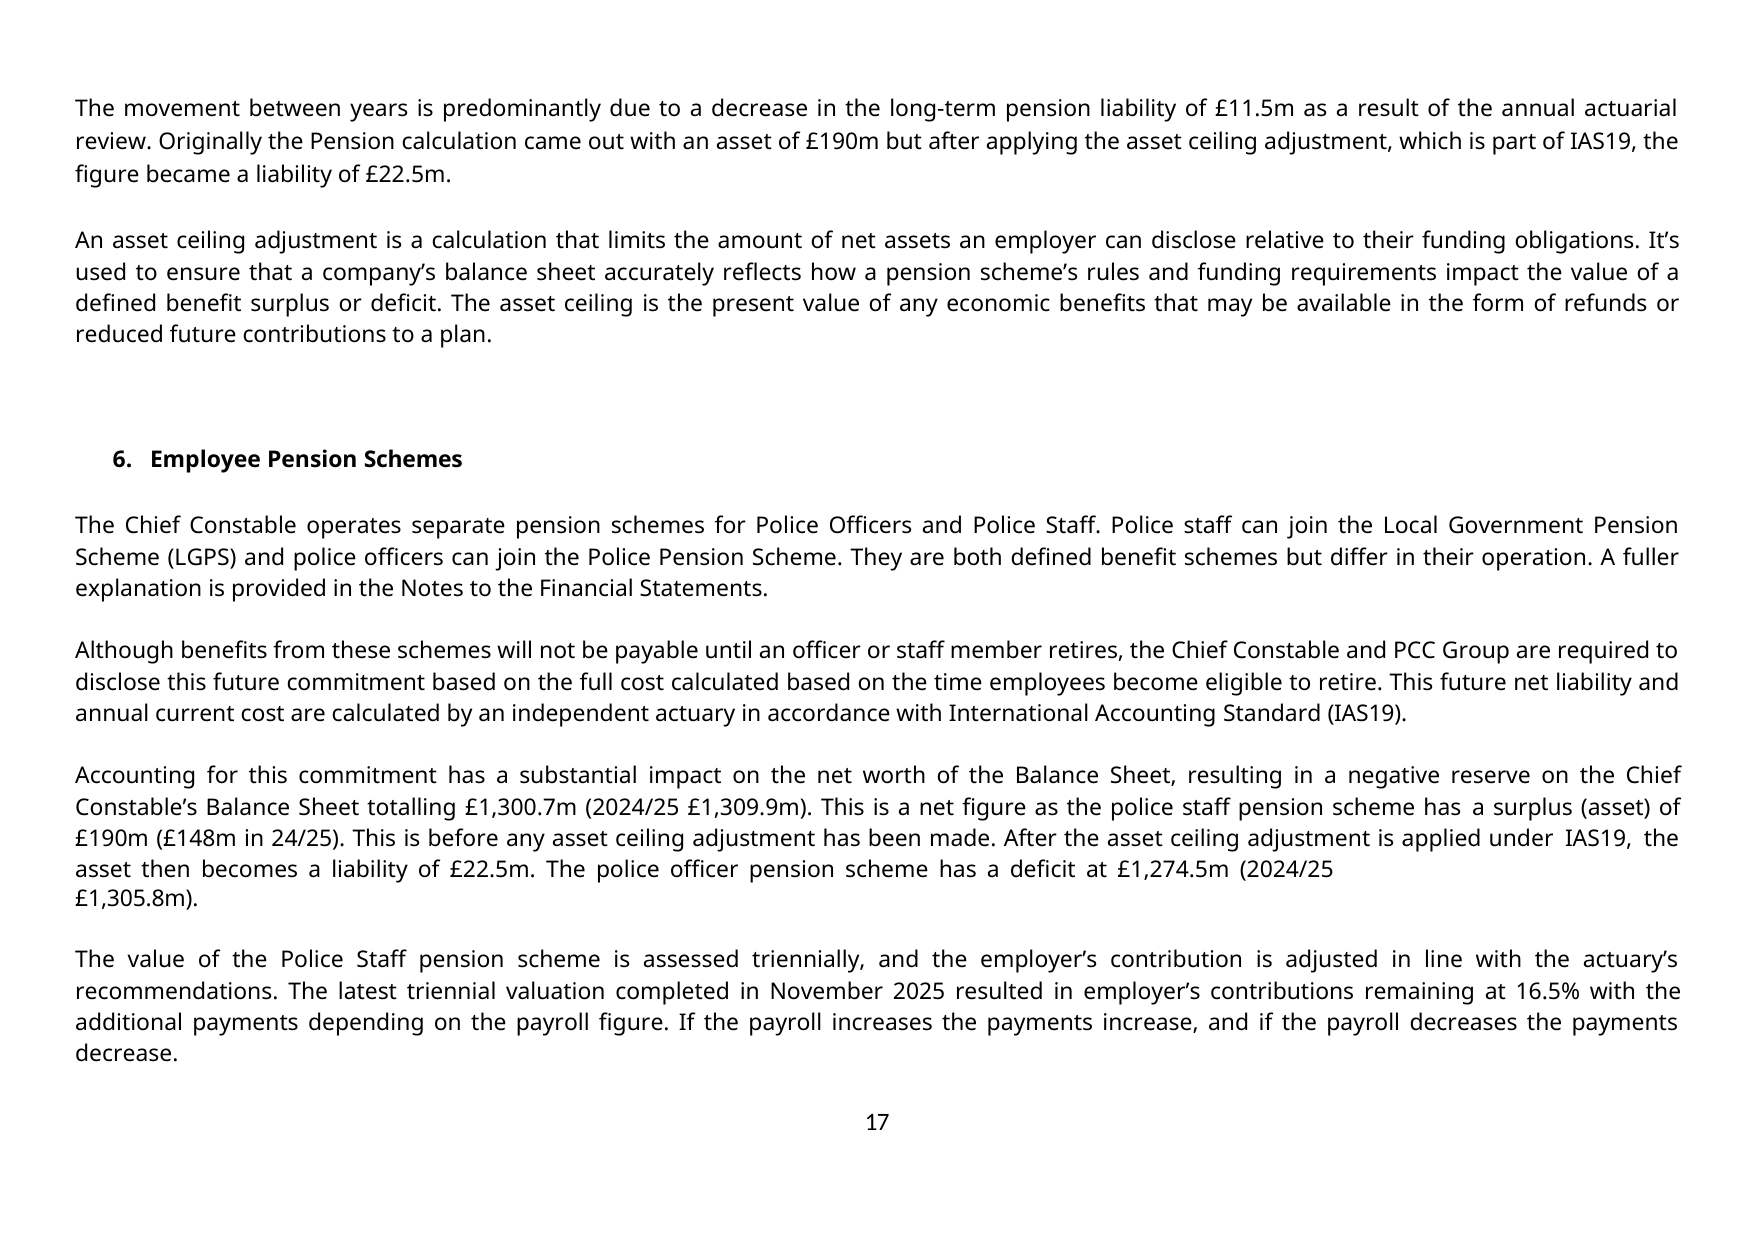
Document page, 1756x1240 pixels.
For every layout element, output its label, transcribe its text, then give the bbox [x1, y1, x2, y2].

text The movement between years is predominantly due to a decrease in the long-term pension liability of £11.5m as a result of the annual actuarial review. Originally the Pension calculation came out with an asset of £190m but after applying the asset ceiling adjustment, which is part of IAS19, the figure became a liability of £22.5m. [75, 92, 1681, 190]
text Accounting for this commitment has a substantial impact on the net worth of the Balance Sheet, resulting in a negative reserve on the Chief Constable’s Balance Sheet totalling £1,300.7m (2024/25 £1,309.9m). This is a net figure as the police staff pension scheme has a surplus (asset) of £190m (£148m in 24/25). This is before any asset ceiling adjustment has been made. After the asset ceiling adjustment is applied under IAS19, the asset then becomes a liability of £22.5m. The police officer pension scheme has a deficit at £1,274.5m (2024/25 [75, 759, 1681, 884]
subtitle Employee Pension Schemes [112, 443, 1696, 475]
text The Chief Constable operates separate pension schemes for Police Officers and Police Staff. Police staff can join the Local Government Pension Scheme (LGPS) and police officers can join the Police Pension Scheme. They are both defined benefit schemes but differ in their operation. A fuller explanation is provided in the Notes to the Financial Statements. [75, 509, 1681, 603]
text The value of the Police Staff pension scheme is assessed triennially, and the employer’s contribution is adjusted in line with the actuary’s recommendations. The latest triennial valuation completed in November 2025 resulted in employer’s contributions remaining at 16.5% with the additional payments depending on the payroll figure. If the payroll increases the payments increase, and if the payroll decreases the payments decrease. [75, 943, 1681, 1068]
text An asset ceiling adjustment is a calculation that limits the amount of net assets an employer can disclose relative to their funding obligations. It’s used to ensure that a company’s balance sheet accurately reflects how a pension scheme’s rules and funding requirements impact the value of a defined benefit surplus or deficit. The asset ceiling is the present value of any economic benefits that may be available in the form of refunds or reduced future contributions to a plan. [75, 224, 1681, 349]
text £1,305.8m). [75, 884, 1696, 912]
text Although benefits from these schemes will not be payable until an officer or staff member retires, the Chief Constable and PCC Group are required to disclose this future commitment based on the full cost calculated based on the time employees become eligible to retire. This future net liability and annual current cost are calculated by an independent actuary in accordance with International Accounting Standard (IAS19). [75, 634, 1681, 728]
